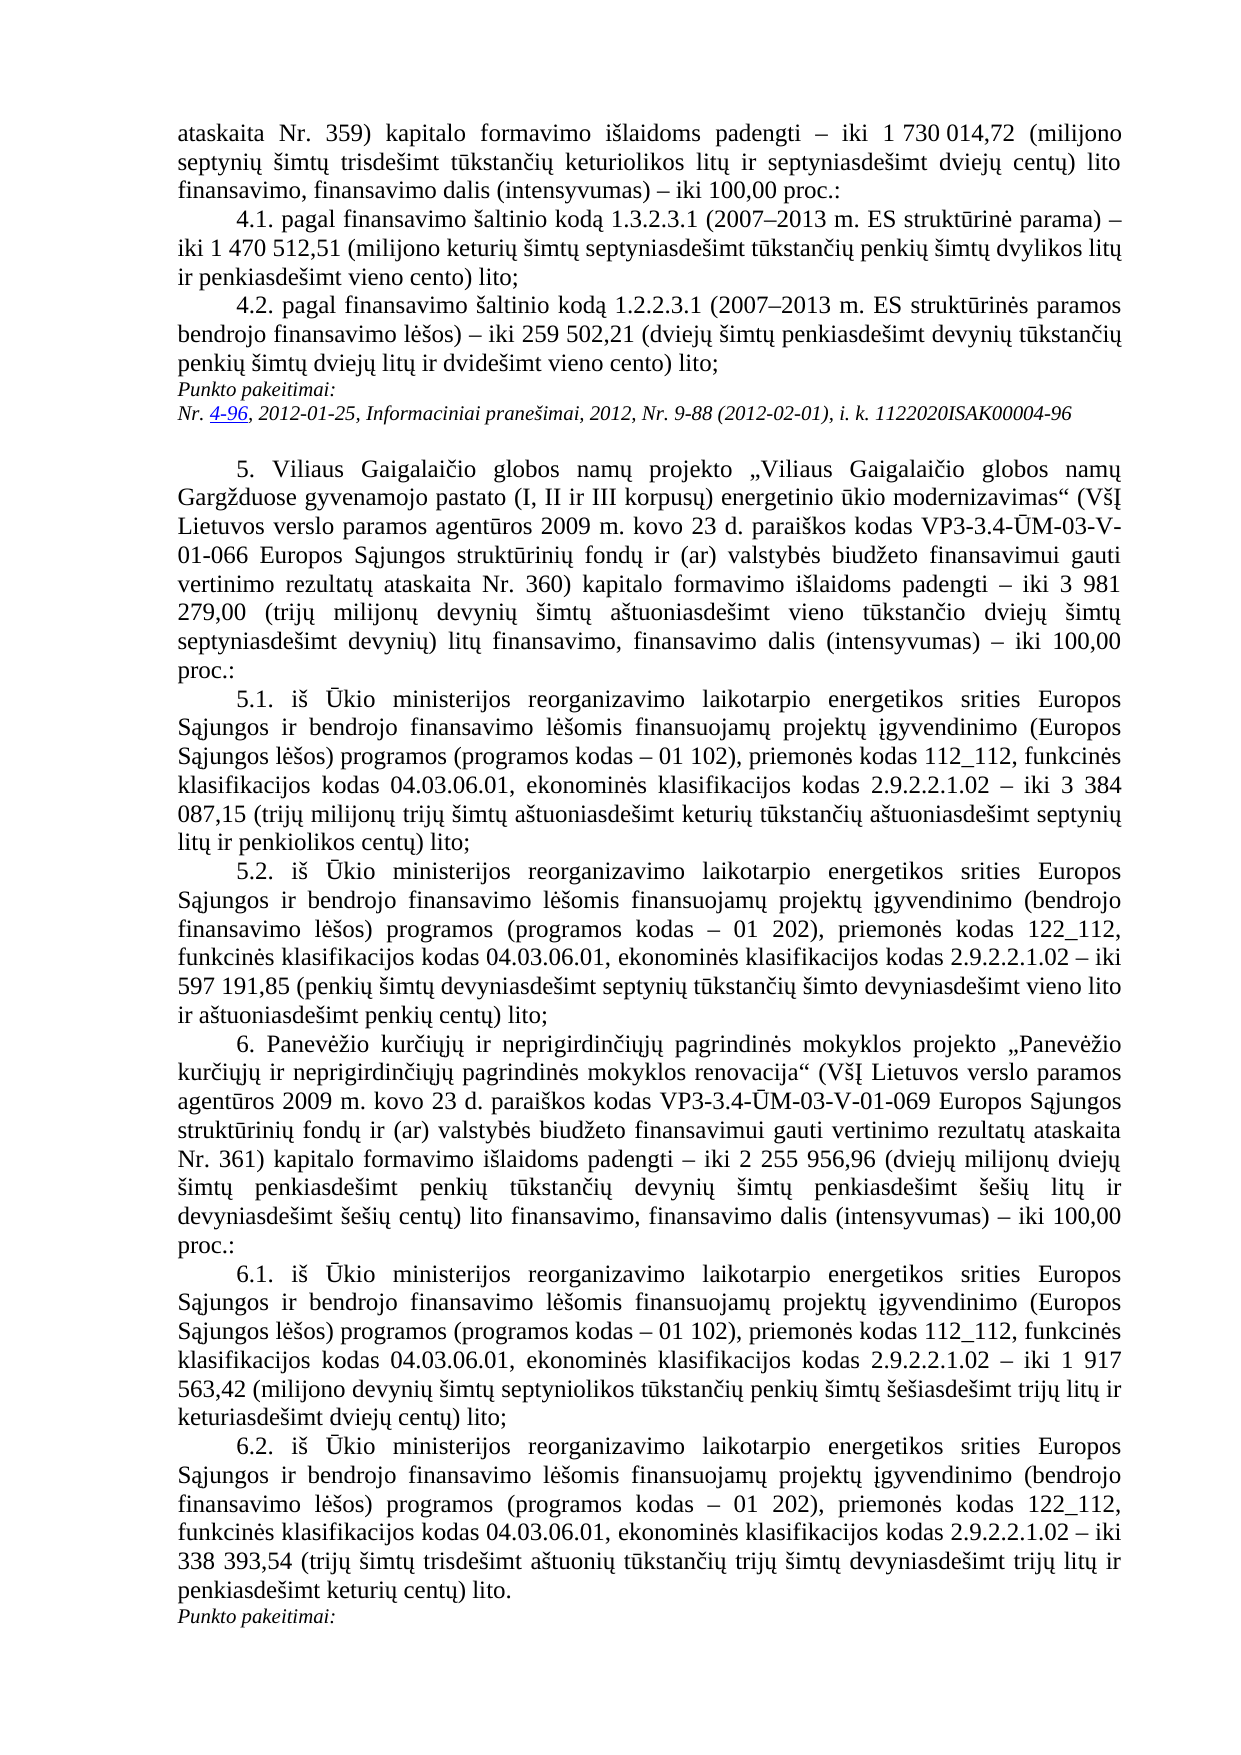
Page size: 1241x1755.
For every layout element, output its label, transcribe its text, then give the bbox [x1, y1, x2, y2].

text 4.2. pagal finansavimo šaltinio kodą 1.2.2.3.1 (2007–2013 m. ES struktūrinės paramos bendrojo finansavimo lėšos) – iki 259 502,21 (dviejų šimtų penkiasdešimt devynių tūkstančių penkių šimtų dviejų litų ir dvidešimt vieno cento) lito; [177, 291, 1122, 377]
text 6. Panevėžio kurčiųjų ir neprigirdinčiųjų pagrindinės mokyklos projekto „Panevėžio kurčiųjų ir neprigirdinčiųjų pagrindinės mokyklos renovacija“ (VšĮ Lietuvos verslo paramos agentūros 2009 m. kovo 23 d. paraiškos kodas VP3-3.4-ŪM-03-V-01-069 Europos Sąjungos struktūrinių fondų ir (ar) valstybės biudžeto finansavimui gauti vertinimo rezultatų ataskaita Nr. 361) kapitalo formavimo išlaidoms padengti – iki 2 255 956,96 (dviejų milijonų dviejų šimtų penkiasdešimt penkių tūkstančių devynių šimtų penkiasdešimt šešių litų ir devyniasdešimt šešių centų) lito finansavimo, finansavimo dalis (intensyvumas) – iki 100,00 proc.: [177, 1029, 1122, 1259]
text Punkto pakeitimai: [177, 377, 1122, 401]
text 6.2. iš Ūkio ministerijos reorganizavimo laikotarpio energetikos srities Europos Sąjungos ir bendrojo finansavimo lėšomis finansuojamų projektų įgyvendinimo (bendrojo finansavimo lėšos) programos (programos kodas – 01 202), priemonės kodas 122_112, funkcinės klasifikacijos kodas 04.03.06.01, ekonominės klasifikacijos kodas 2.9.2.2.1.02 – iki 338 393,54 (trijų šimtų trisdešimt aštuonių tūkstančių trijų šimtų devyniasdešimt trijų litų ir penkiasdešimt keturių centų) lito. [177, 1431, 1122, 1604]
text Nr. 4-96, 2012-01-25, Informaciniai pranešimai, 2012, Nr. 9-88 (2012-02-01), i. k. 1122020ISAK00004-96 [177, 401, 1122, 425]
text 6.1. iš Ūkio ministerijos reorganizavimo laikotarpio energetikos srities Europos Sąjungos ir bendrojo finansavimo lėšomis finansuojamų projektų įgyvendinimo (Europos Sąjungos lėšos) programos (programos kodas – 01 102), priemonės kodas 112_112, funkcinės klasifikacijos kodas 04.03.06.01, ekonominės klasifikacijos kodas 2.9.2.2.1.02 – iki 1 917 563,42 (milijono devynių šimtų septyniolikos tūkstančių penkių šimtų šešiasdešimt trijų litų ir keturiasdešimt dviejų centų) lito; [177, 1259, 1122, 1431]
text Punkto pakeitimai: [177, 1604, 1122, 1628]
text ataskaita Nr. 359) kapitalo formavimo išlaidoms padengti – iki 1 730 014,72 (milijono septynių šimtų trisdešimt tūkstančių keturiolikos litų ir septyniasdešimt dviejų centų) lito finansavimo, finansavimo dalis (intensyvumas) – iki 100,00 proc.: [177, 118, 1122, 204]
text 5.1. iš Ūkio ministerijos reorganizavimo laikotarpio energetikos srities Europos Sąjungos ir bendrojo finansavimo lėšomis finansuojamų projektų įgyvendinimo (Europos Sąjungos lėšos) programos (programos kodas – 01 102), priemonės kodas 112_112, funkcinės klasifikacijos kodas 04.03.06.01, ekonominės klasifikacijos kodas 2.9.2.2.1.02 – iki 3 384 087,15 (trijų milijonų trijų šimtų aštuoniasdešimt keturių tūkstančių aštuoniasdešimt septynių litų ir penkiolikos centų) lito; [177, 684, 1122, 856]
text 5.2. iš Ūkio ministerijos reorganizavimo laikotarpio energetikos srities Europos Sąjungos ir bendrojo finansavimo lėšomis finansuojamų projektų įgyvendinimo (bendrojo finansavimo lėšos) programos (programos kodas – 01 202), priemonės kodas 122_112, funkcinės klasifikacijos kodas 04.03.06.01, ekonominės klasifikacijos kodas 2.9.2.2.1.02 – iki 597 191,85 (penkių šimtų devyniasdešimt septynių tūkstančių šimto devyniasdešimt vieno lito ir aštuoniasdešimt penkių centų) lito; [177, 856, 1122, 1029]
text 5. Viliaus Gaigalaičio globos namų projekto „Viliaus Gaigalaičio globos namų Gargžduose gyvenamojo pastato (I, II ir III korpusų) energetinio ūkio modernizavimas“ (VšĮ Lietuvos verslo paramos agentūros 2009 m. kovo 23 d. paraiškos kodas VP3-3.4-ŪM-03-V-01-066 Europos Sąjungos struktūrinių fondų ir (ar) valstybės biudžeto finansavimui gauti vertinimo rezultatų ataskaita Nr. 360) kapitalo formavimo išlaidoms padengti – iki 3 981 279,00 (trijų milijonų devynių šimtų aštuoniasdešimt vieno tūkstančio dviejų šimtų septyniasdešimt devynių) litų finansavimo, finansavimo dalis (intensyvumas) – iki 100,00 proc.: [177, 454, 1122, 684]
text 4.1. pagal finansavimo šaltinio kodą 1.3.2.3.1 (2007–2013 m. ES struktūrinė parama) – iki 1 470 512,51 (milijono keturių šimtų septyniasdešimt tūkstančių penkių šimtų dvylikos litų ir penkiasdešimt vieno cento) lito; [177, 204, 1122, 291]
